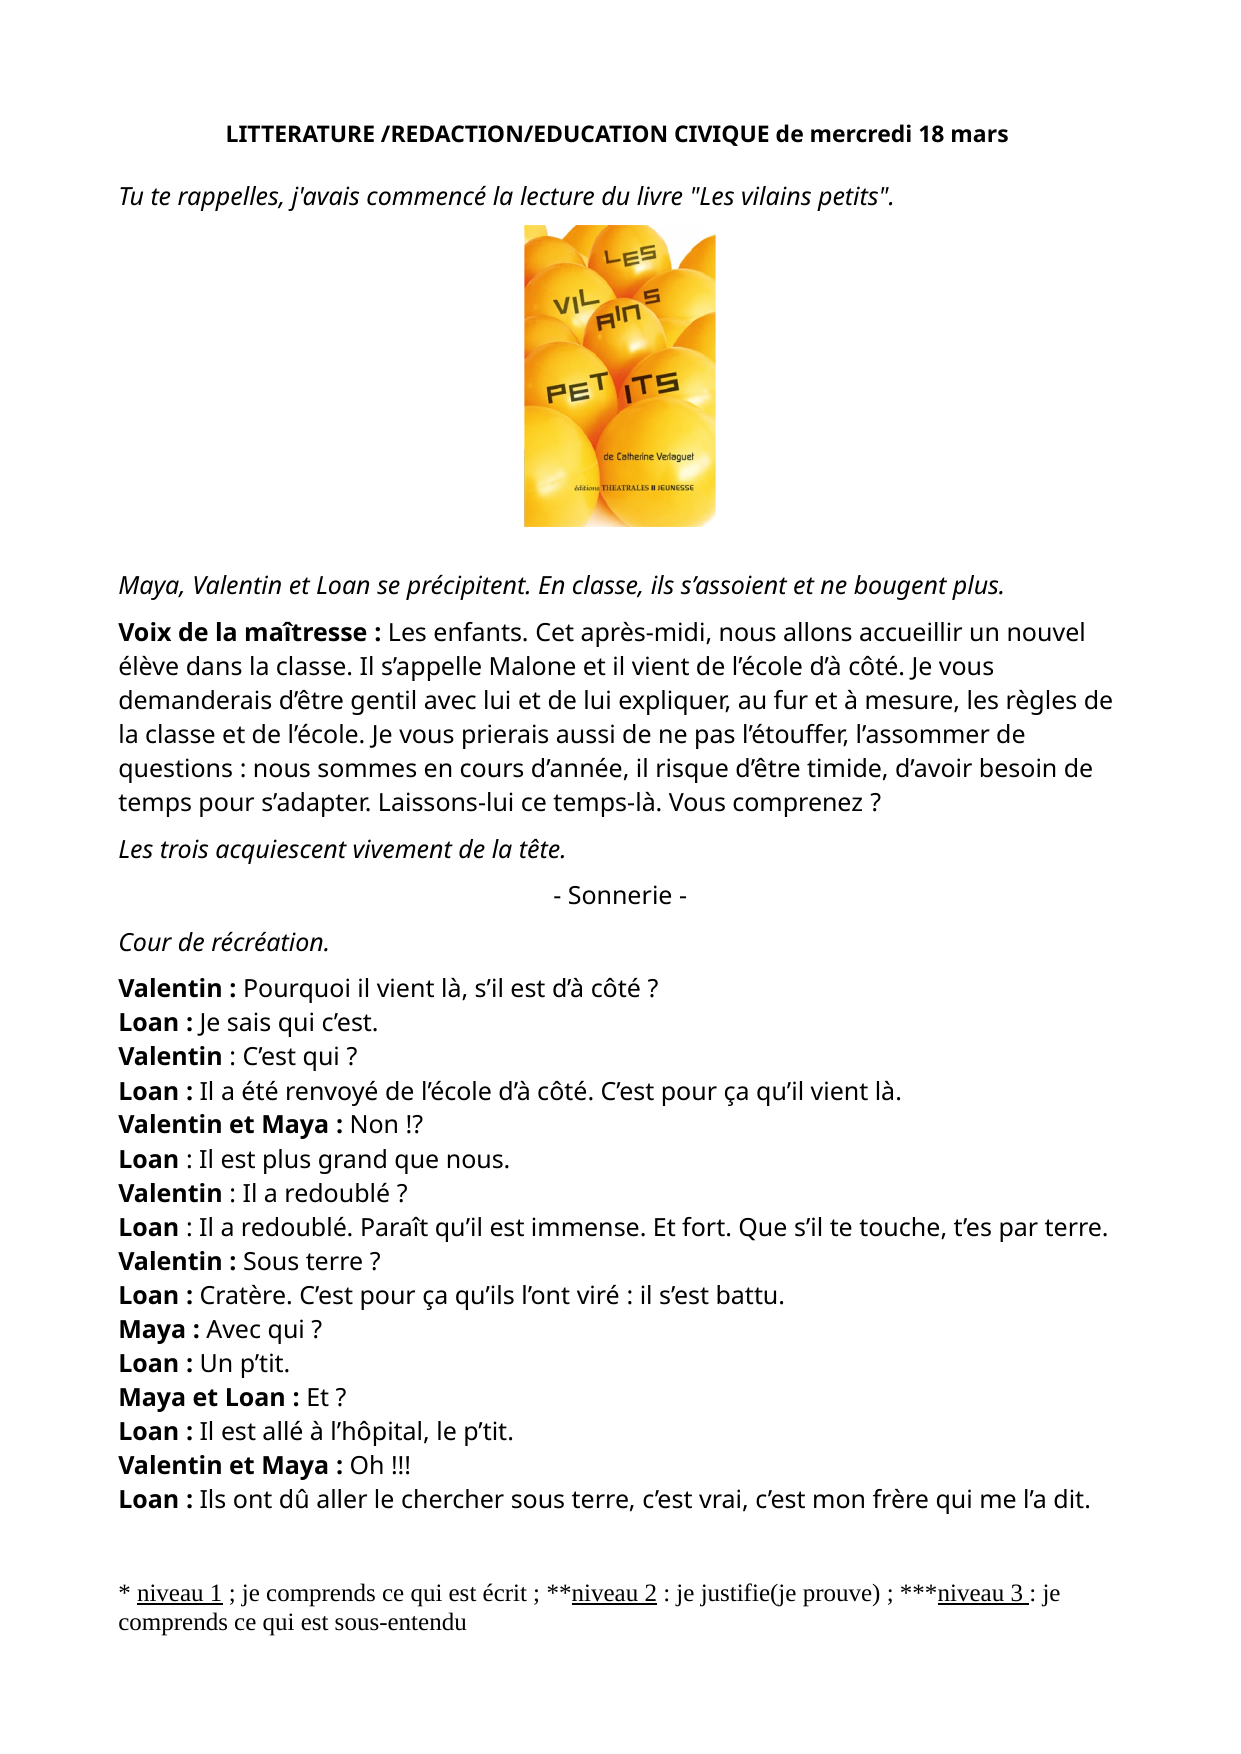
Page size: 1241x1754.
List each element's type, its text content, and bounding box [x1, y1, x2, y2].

text Maya, Valentin et Loan se précipitent. En classe, ils s’assoient et ne bougent plus. [118, 568, 1122, 602]
text Cour de récréation. [118, 924, 1122, 958]
text Tu te rappelles, j'avais commencé la lecture du livre "Les vilains petits". [118, 179, 1122, 213]
text - Sonnerie - [118, 878, 1122, 912]
text Voix de la maîtresse : Les enfants. Cet après-midi, nous allons accueillir un nouvel élève dans la classe. Il s’appelle Malone et il vient de l’école d’à côté. Je vous demanderais d’être gentil avec lui et de lui expliquer, au fur et à mesure, les règles de la classe et de l’école. Je vous prierais aussi de ne pas l’étouffer, l’assommer de questions : nous sommes en cours d’année, il risque d’être timide, d’avoir besoin de temps pour s’adapter. Laissons-lui ce temps-là. Vous comprenez ? [118, 614, 1122, 819]
text Valentin : Pourquoi il vient là, s’il est d’à côté ? Loan : Je sais qui c’est. Valentin : C’est qui ? Loan : Il a été renvoyé de l’école d’à côté. C’est pour ça qu’il vient là. Valentin et Maya : Non !? Loan : Il est plus grand que nous. Valentin : Il a redoublé ? Loan : Il a redoublé. Paraît qu’il est immense. Et fort. Que s’il te touche, t’es par terre. Valentin : Sous terre ? Loan : Cratère. C’est pour ça qu’ils l’ont viré : il s’est battu. Maya : Avec qui ? Loan : Un p’tit. Maya et Loan : Et ? Loan : Il est allé à l’hôpital, le p’tit. Valentin et Maya : Oh !!! Loan : Ils ont dû aller le chercher sous terre, c’est vrai, c’est mon frère qui me l’a dit. [118, 971, 1122, 1516]
picture [524, 225, 716, 527]
text Les trois acquiescent vivement de la tête. [118, 831, 1122, 865]
